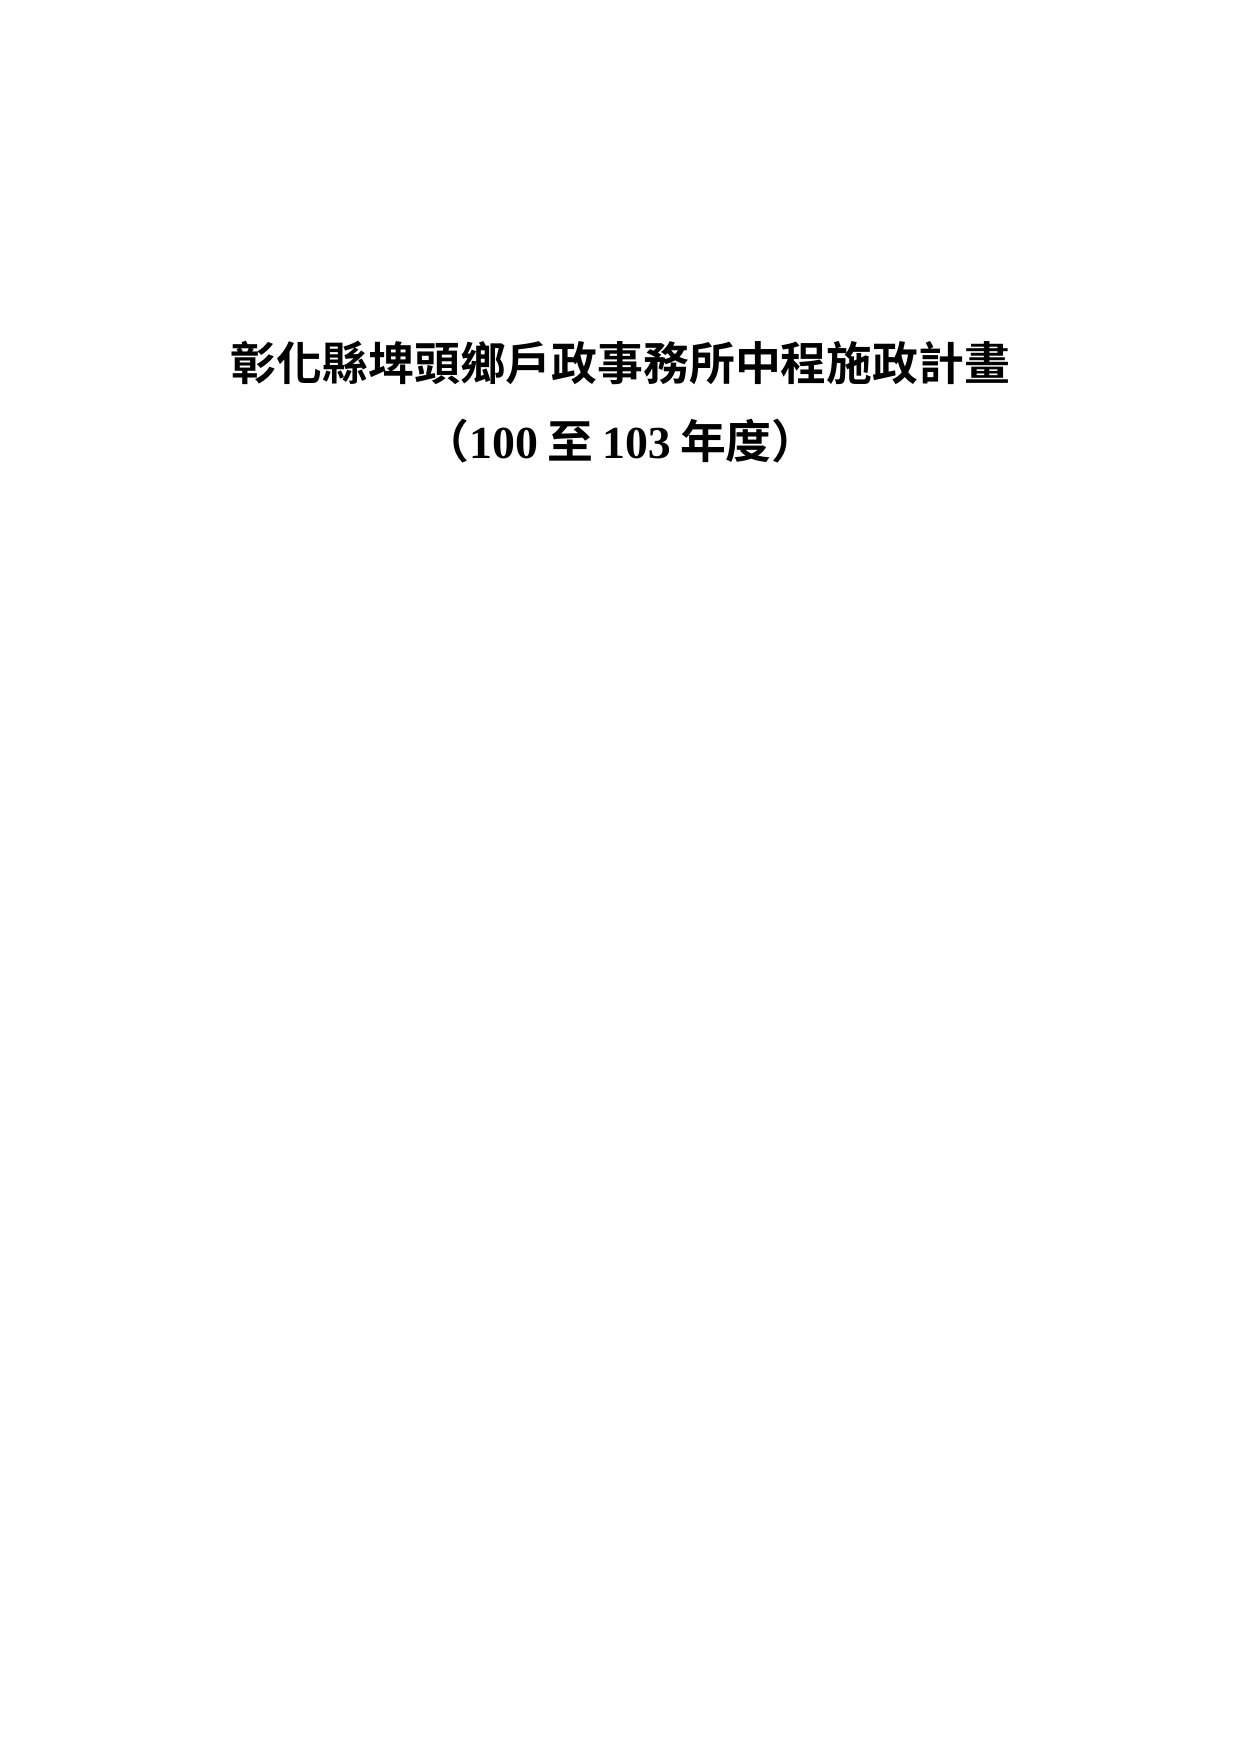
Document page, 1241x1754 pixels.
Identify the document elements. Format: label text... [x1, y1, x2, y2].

text （100至103年度） [88, 406, 1152, 472]
text 彰化縣埤頭鄉戶政事務所中程施政計畫 [88, 327, 1152, 393]
